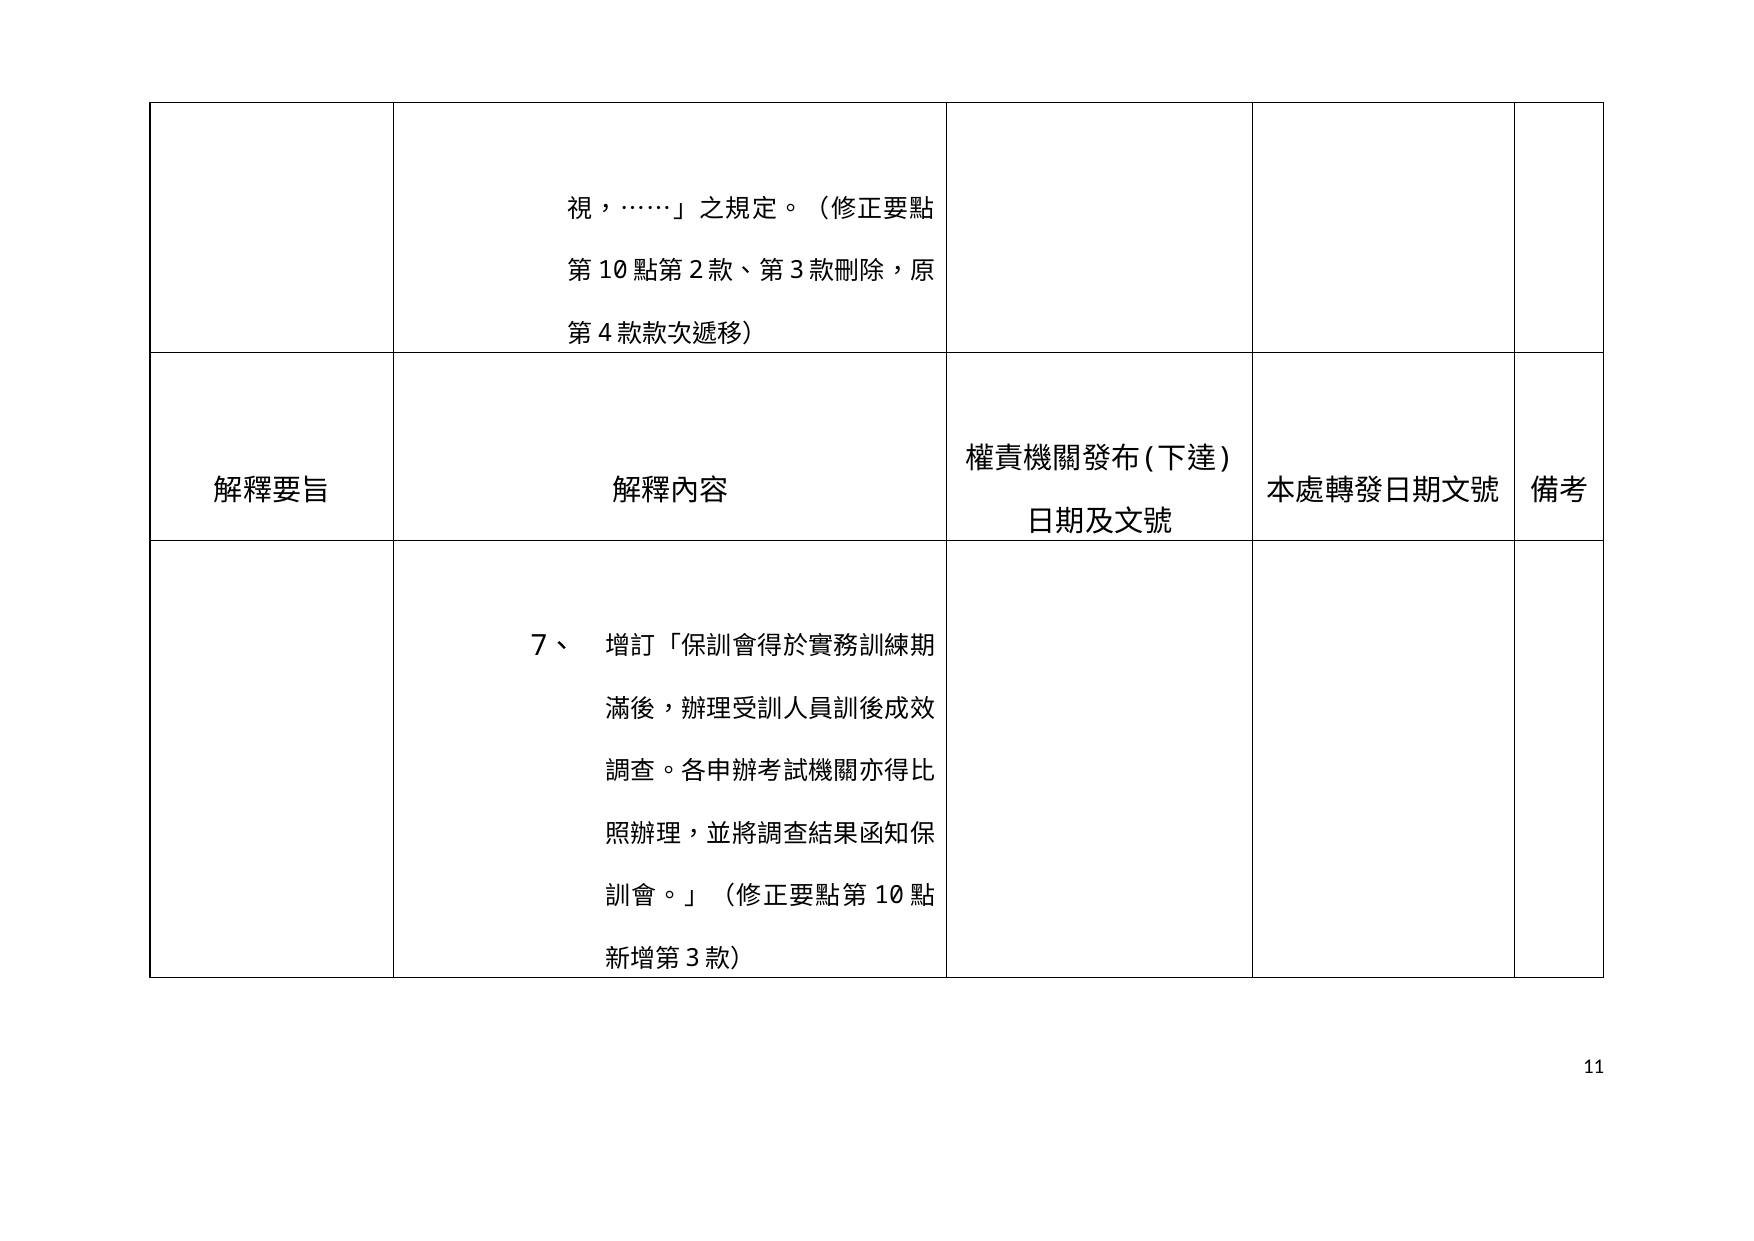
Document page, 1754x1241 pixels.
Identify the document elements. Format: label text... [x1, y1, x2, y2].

table_cell [947, 103, 1252, 352]
table_cell 本處轉發日期文號 [1253, 353, 1514, 539]
table_cell 備考 [1515, 353, 1603, 539]
table_cell 視，……」之規定。（修正要點第10點第2款、第3款刪除，原第4款款次遞移） [394, 103, 946, 352]
table_cell [1515, 103, 1603, 352]
table_cell [151, 541, 393, 977]
table_cell 權責機關發布(下達)日期及文號 [947, 353, 1252, 539]
table_cell [151, 103, 393, 352]
table_cell [1253, 541, 1514, 977]
table_cell [1515, 541, 1603, 977]
table_cell 解釋要旨 [151, 353, 393, 539]
table_cell [1253, 103, 1514, 352]
table_cell 解釋內容 [394, 353, 946, 539]
table_cell 增訂「保訓會得於實務訓練期滿後，辦理受訓人員訓後成效調查。各申辦考試機關亦得比照辦理，並將調查結果函知保訓會。」（修正要點第10點新增第3款） 實務訓練計畫表刪除「受訓人員職稱、職系、職務列等」，及「是否須參加基礎訓練」欄位。 [394, 541, 946, 977]
table_cell [947, 541, 1252, 977]
